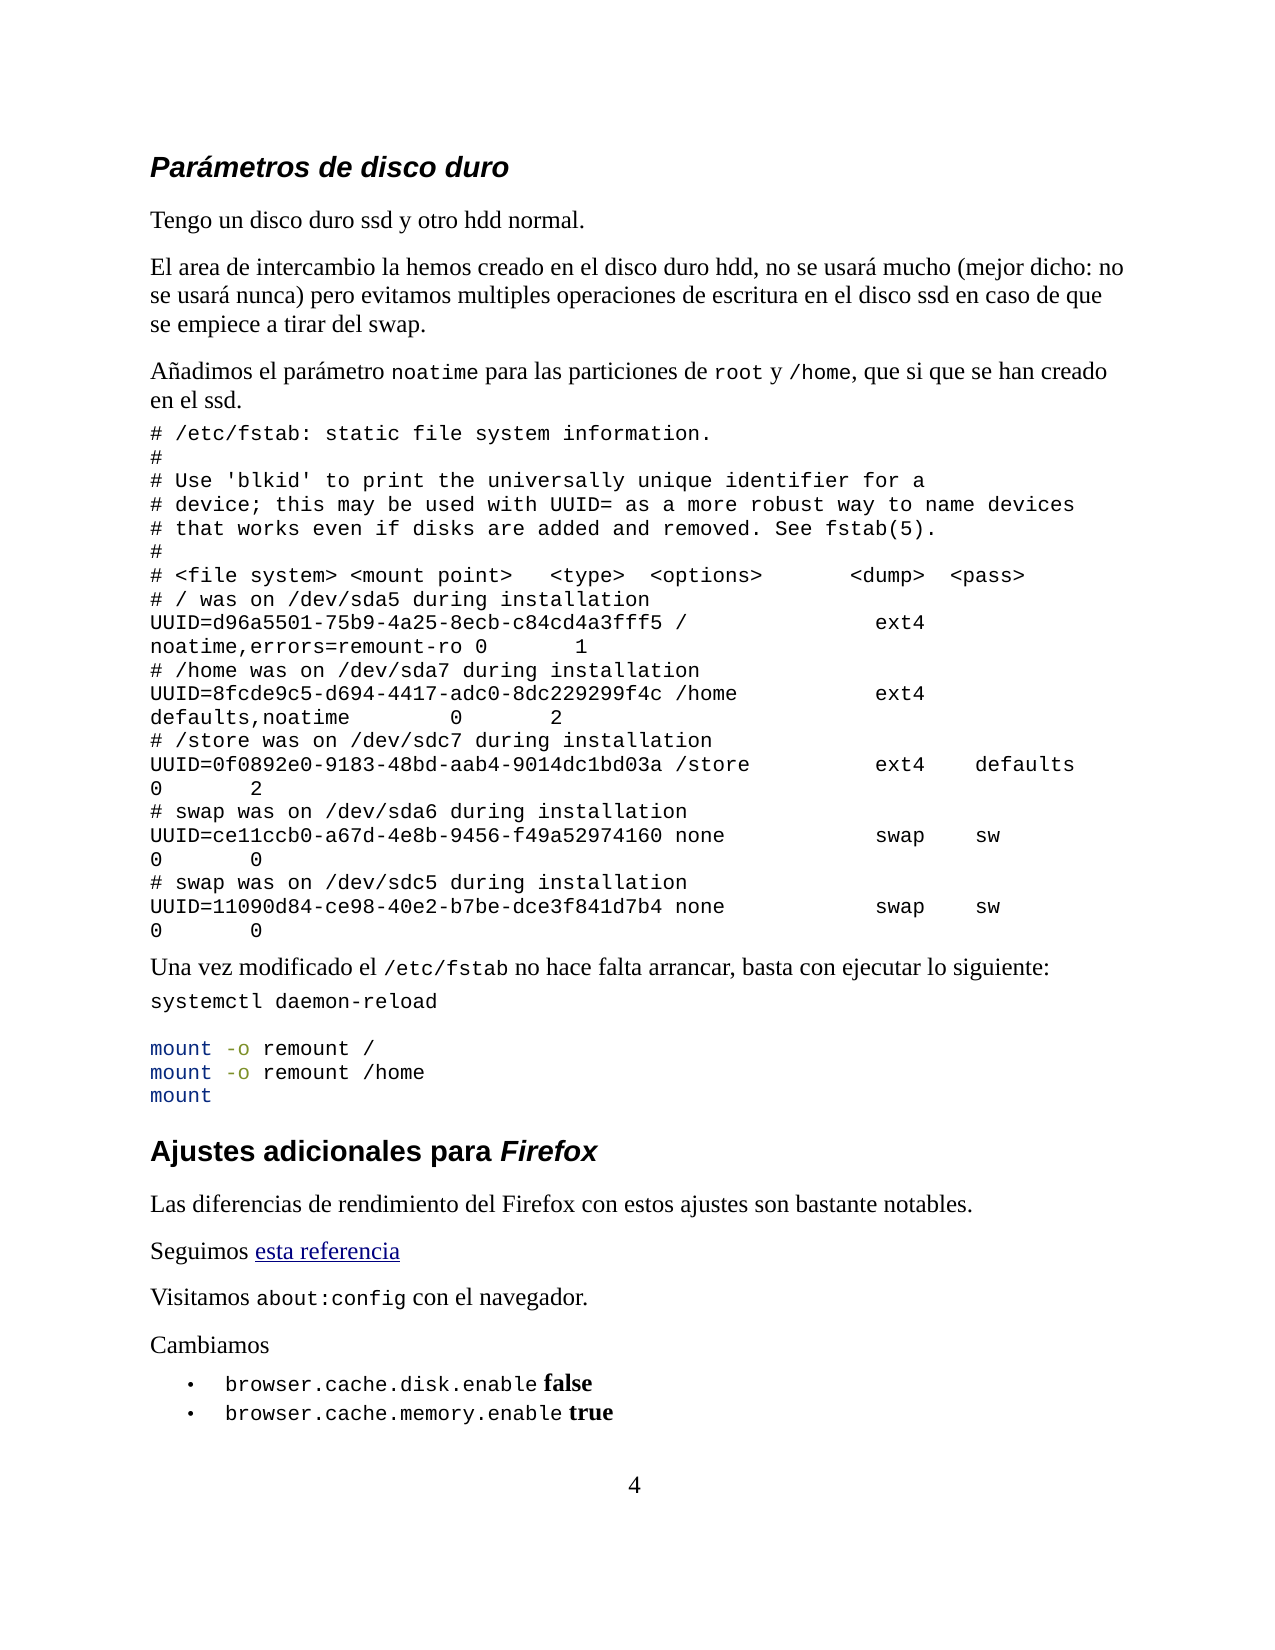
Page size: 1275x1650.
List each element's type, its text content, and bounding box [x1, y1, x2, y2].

text # [150, 447, 1125, 470]
text UUID=d96a5501-75b9-4a25-8ecb-c84cd4a3fff5 / ext4 noatime,errors=remount-ro 0 1 [150, 612, 1125, 659]
text # /store was on /dev/sdc7 during installation [150, 731, 1125, 754]
text # device; this may be used with UUID= as a more robust way to name devices [150, 494, 1125, 518]
text Tengo un disco duro ssd y otro hdd normal. [150, 205, 1125, 234]
text UUID=0f0892e0-9183-48bd-aab4-9014dc1bd03a /store ext4 defaults 0 2 [150, 754, 1125, 801]
text Una vez modificado el /etc/fstab no hace falta arrancar, basta con ejecutar lo siguiente: [150, 952, 1125, 982]
text El area de intercambio la hemos creado en el disco duro hdd, no se usará mucho (mejor dicho: no se usará nunca) pero evitamos multiples operaciones de escritura en el disco ssd en caso de que se empiece a tirar del swap. [150, 252, 1125, 338]
subtitle Parámetros de disco duro [150, 150, 1125, 183]
text Las diferencias de rendimiento del Firefox con estos ajustes son bastante notables. [150, 1189, 1125, 1218]
text UUID=11090d84-ce98-40e2-b7be-dce3f841d7b4 none swap sw 0 0 [150, 896, 1125, 943]
text mount -o remount /home [150, 1062, 1125, 1085]
text # [150, 541, 1125, 565]
text # /home was on /dev/sda7 during installation [150, 659, 1125, 683]
text mount [150, 1085, 1125, 1109]
text Añadimos el parámetro noatime para las particiones de root y /home, que si que se han creado en el ssd. [150, 356, 1125, 414]
text # swap was on /dev/sdc5 during installation [150, 872, 1125, 896]
list browser.cache.memory.enable true [187, 1397, 1125, 1427]
text # <file system> <mount point> <type> <options> <dump> <pass> [150, 565, 1125, 589]
text Seguimos esta referencia [150, 1236, 1125, 1264]
text # / was on /dev/sda5 during installation [150, 589, 1125, 612]
text Visitamos about:config con el navegador. [150, 1282, 1125, 1312]
list browser.cache.disk.enable false [187, 1368, 1125, 1397]
text UUID=ce11ccb0-a67d-4e8b-9456-f49a52974160 none swap sw 0 0 [150, 825, 1125, 872]
text Cambiamos [150, 1330, 1125, 1359]
text # Use 'blkid' to print the universally unique identifier for a [150, 470, 1125, 494]
text # that works even if disks are added and removed. See fstab(5). [150, 518, 1125, 541]
subtitle Ajustes adicionales para Firefox [150, 1134, 1125, 1168]
text # swap was on /dev/sda6 during installation [150, 801, 1125, 825]
text systemctl daemon-reload [150, 991, 1125, 1014]
text UUID=8fcde9c5-d694-4417-adc0-8dc229299f4c /home ext4 defaults,noatime 0 2 [150, 683, 1125, 731]
text # /etc/fstab: static file system information. [150, 423, 1125, 447]
text mount -o remount / [150, 1038, 1125, 1062]
